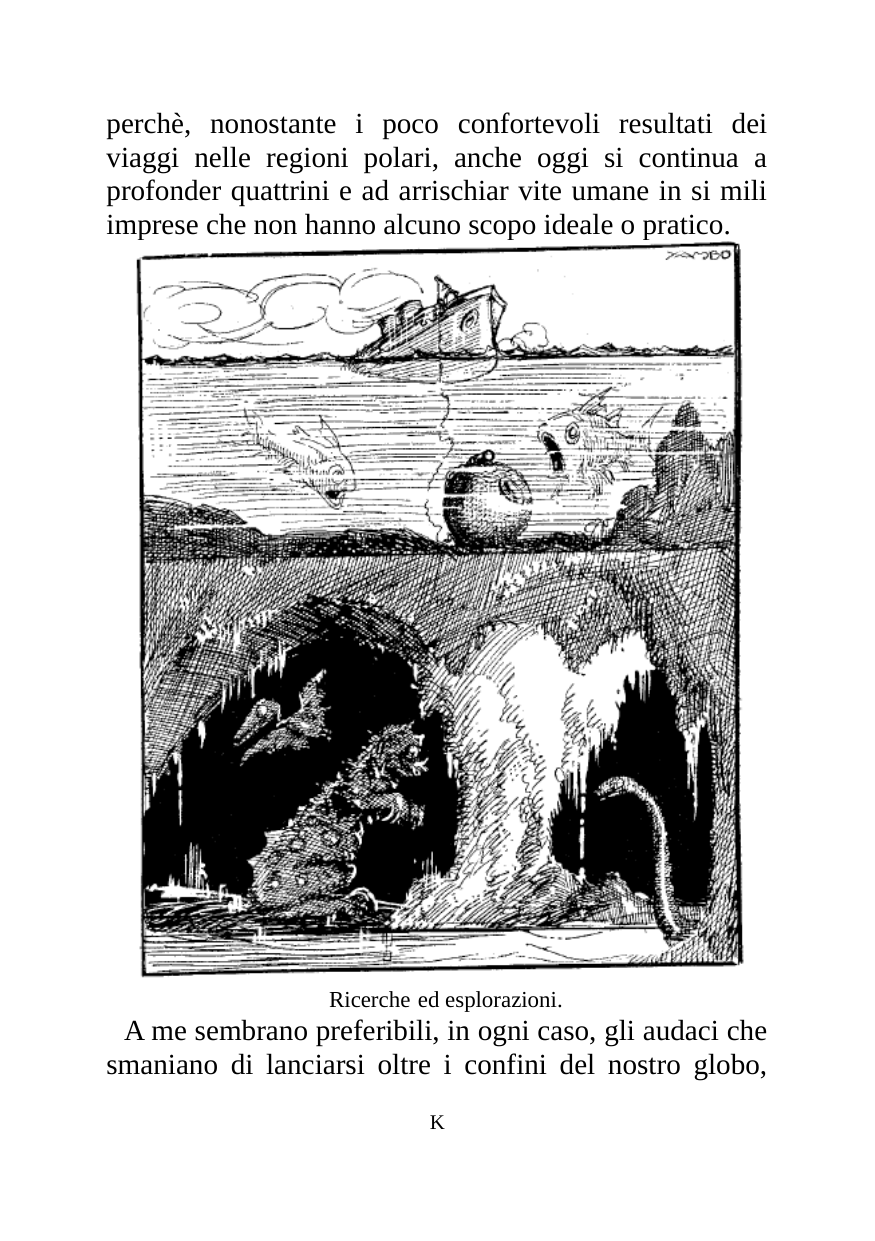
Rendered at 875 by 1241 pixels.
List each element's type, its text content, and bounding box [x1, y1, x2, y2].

text A me sembrano preferibili, in ogni caso, gli audaci che smaniano di lanciarsi oltre i confini del nostro globo, [106, 1013, 768, 1080]
picture [121, 240, 753, 980]
table_header Ricerche ed esplorazioni. [106, 240, 768, 1013]
text perchè, nonostante i poco confortevoli resultati dei viaggi nelle regioni polari, anche oggi si continua a profonder quattrini e ad arrischiar vite umane in si mili imprese che non hanno alcuno scopo ideale o pratico. [106, 106, 768, 240]
